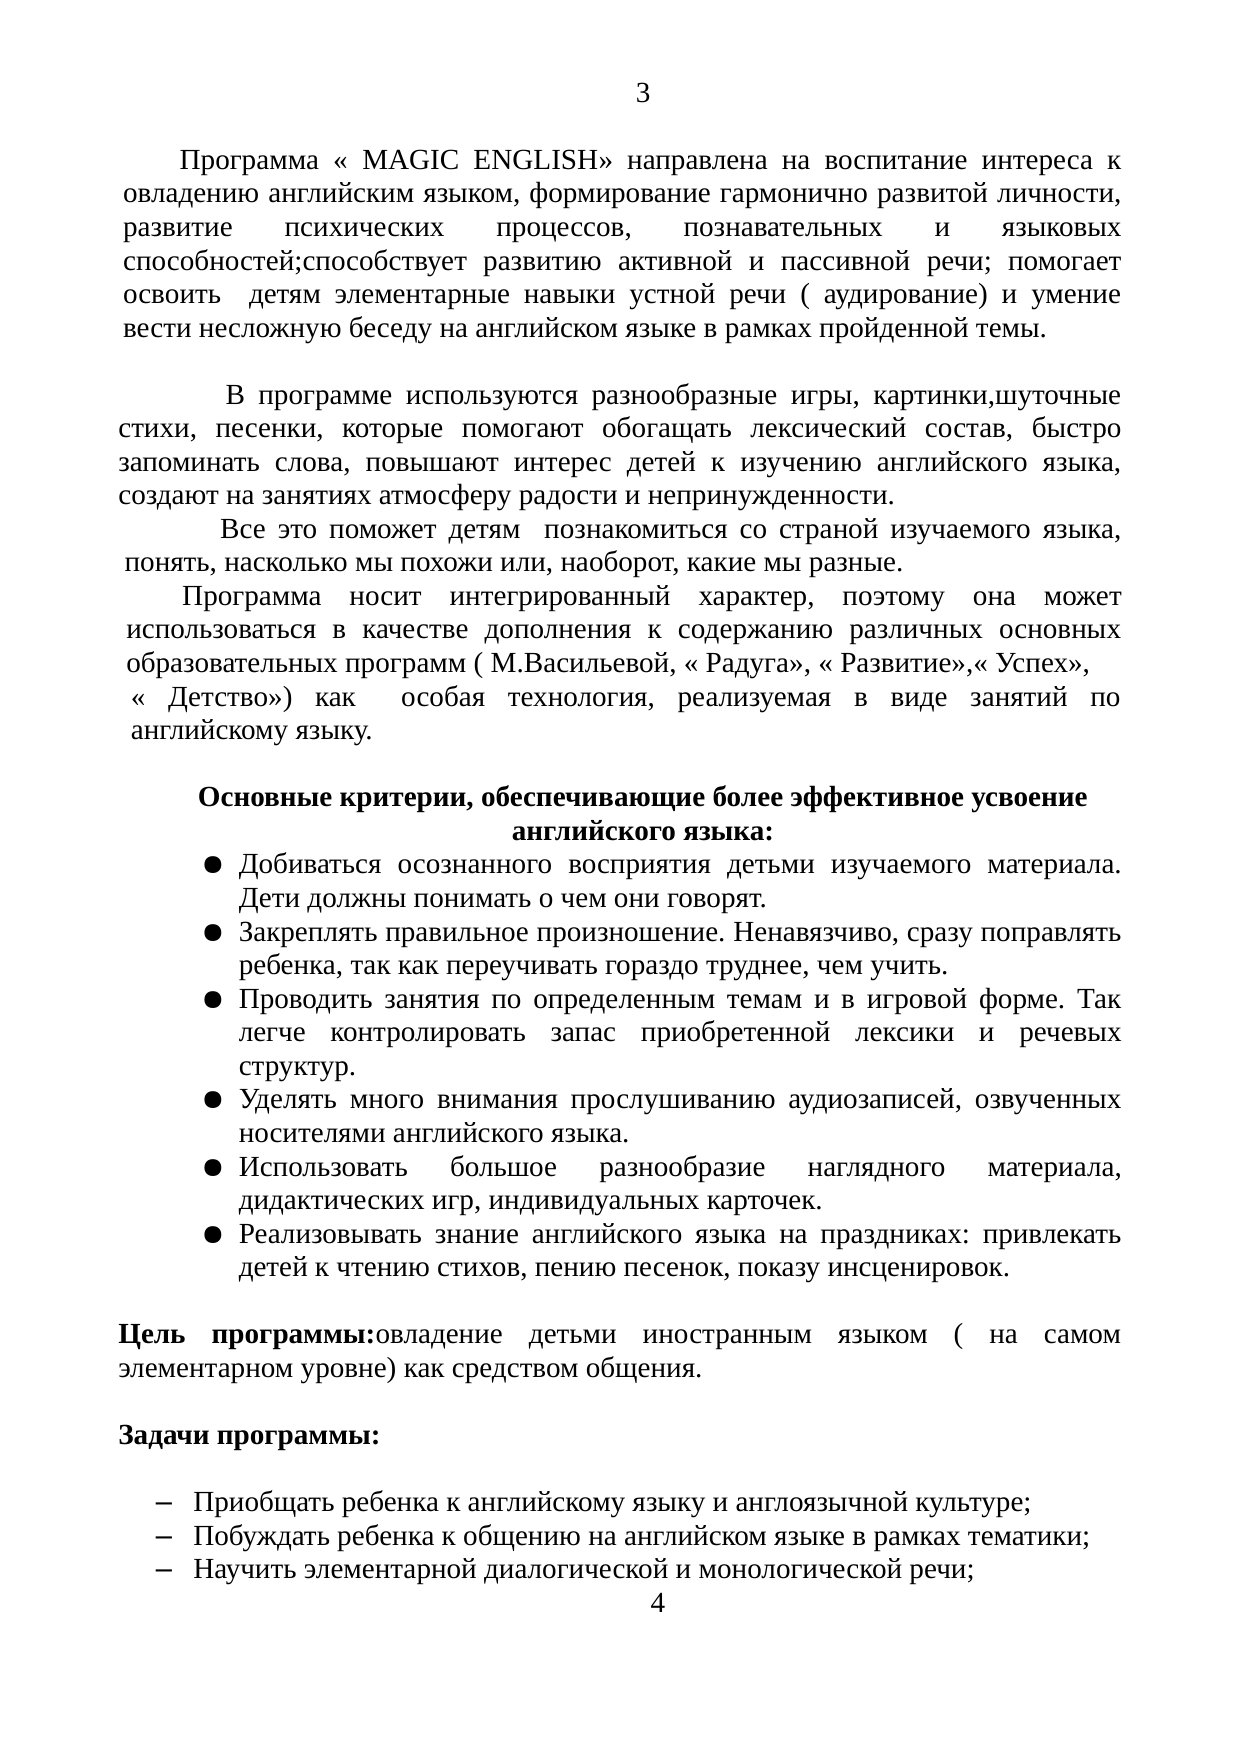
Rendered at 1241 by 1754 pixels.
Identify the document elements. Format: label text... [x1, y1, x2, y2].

list Научить элементарной диалогической и монологической речи; [156, 1552, 1122, 1585]
text Основные критерии, обеспечивающие более эффективное усвоение английского языка: [163, 779, 1122, 846]
list 4 [156, 1585, 1122, 1619]
text Программа « MAGIC ENGLISH» направлена на воспитание интереса к овладению английским языком, формирование гармонично развитой личности, развитие психических процессов, познавательных и языковых способностей;способствует развитию активной и пассивной речи; помогает освоить детям элементарные навыки устной речи ( аудирование) и умение вести несложную беседу на английском языке в рамках пройденной темы. [123, 142, 1122, 343]
list Закреплять правильное произношение. Ненавязчиво, сразу поправлять ребенка, так как переучивать гораздо труднее, чем учить. [201, 914, 1122, 981]
text « Детство») как особая технология, реализуемая в виде занятий по английскому языку. [131, 679, 1122, 746]
list Добиваться осознанного восприятия детьми изучаемого материала. Дети должны понимать о чем они говорят. [201, 846, 1122, 914]
text Задачи программы: [118, 1417, 1122, 1451]
list Реализовывать знание английского языка на праздниках: привлекать детей к чтению стихов, пению песенок, показу инсценировок. [201, 1216, 1122, 1283]
list Использовать большое разнообразие наглядного материала, дидактических игр, индивидуальных карточек. [201, 1149, 1122, 1216]
list Проводить занятия по определенным темам и в игровой форме. Так легче контролировать запас приобретенной лексики и речевых структур. [201, 981, 1122, 1082]
text В программе используются разнообразные игры, картинки,шуточные стихи, песенки, которые помогают обогащать лексический состав, быстро запоминать слова, повышают интерес детей к изучению английского языка, создают на занятиях атмосферу радости и непринужденности. [118, 377, 1122, 511]
text 3 [163, 75, 1122, 108]
list Уделять много внимания прослушиванию аудиозаписей, озвученных носителями английского языка. [201, 1082, 1122, 1149]
list Побуждать ребенка к общению на английском языке в рамках тематики; [156, 1518, 1122, 1552]
text Цель программы:овладение детьми иностранным языком ( на самом элементарном уровне) как средством общения. [118, 1317, 1122, 1384]
list Приобщать ребенка к английскому языку и англоязычной культуре; [156, 1484, 1122, 1518]
text Программа носит интегрированный характер, поэтому она может использоваться в качестве дополнения к содержанию различных основных образовательных программ ( М.Васильевой, « Радуга», « Развитие»,« Успех», [126, 578, 1122, 679]
text Все это поможет детям познакомиться со страной изучаемого языка, понять, насколько мы похожи или, наоборот, какие мы разные. [124, 511, 1122, 578]
